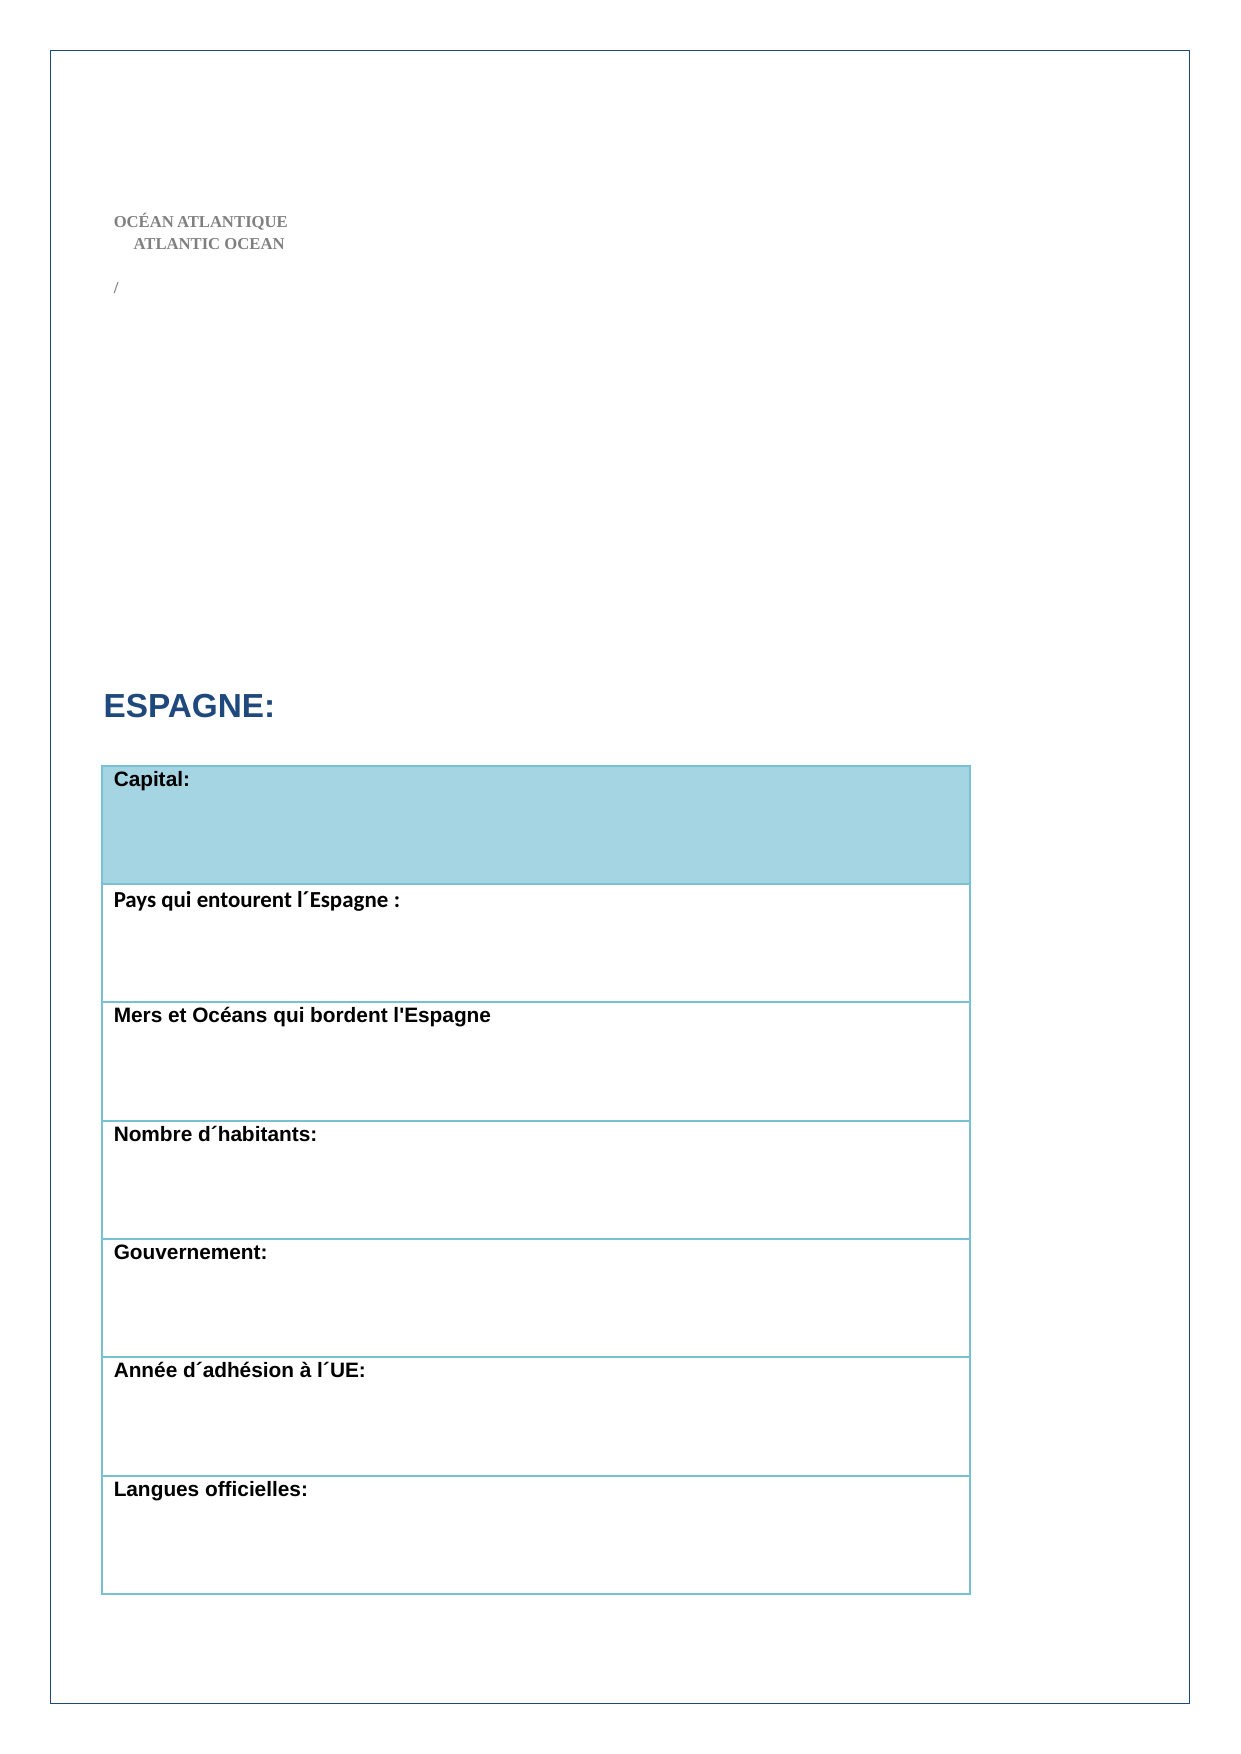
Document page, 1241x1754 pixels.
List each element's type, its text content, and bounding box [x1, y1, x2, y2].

table_header Capital: [103, 767, 969, 883]
subtitle OCÉAN ATLANTIQUE [113, 211, 1127, 231]
text ESPAGNE: [57, 686, 1127, 724]
table_cell Pays qui entourent l´Espagne : [103, 885, 969, 1001]
subtitle / [113, 278, 1127, 297]
table_cell Nombre d´habitants: [103, 1122, 969, 1238]
table_cell Gouvernement: [103, 1240, 969, 1356]
table_cell Mers et Océans qui bordent l'Espagne [103, 1003, 969, 1119]
table_cell Année d´adhésion à l´UE: [103, 1358, 969, 1474]
subtitle ATLANTIC OCEAN [113, 233, 1127, 253]
table_cell Langues officielles: [103, 1477, 969, 1593]
